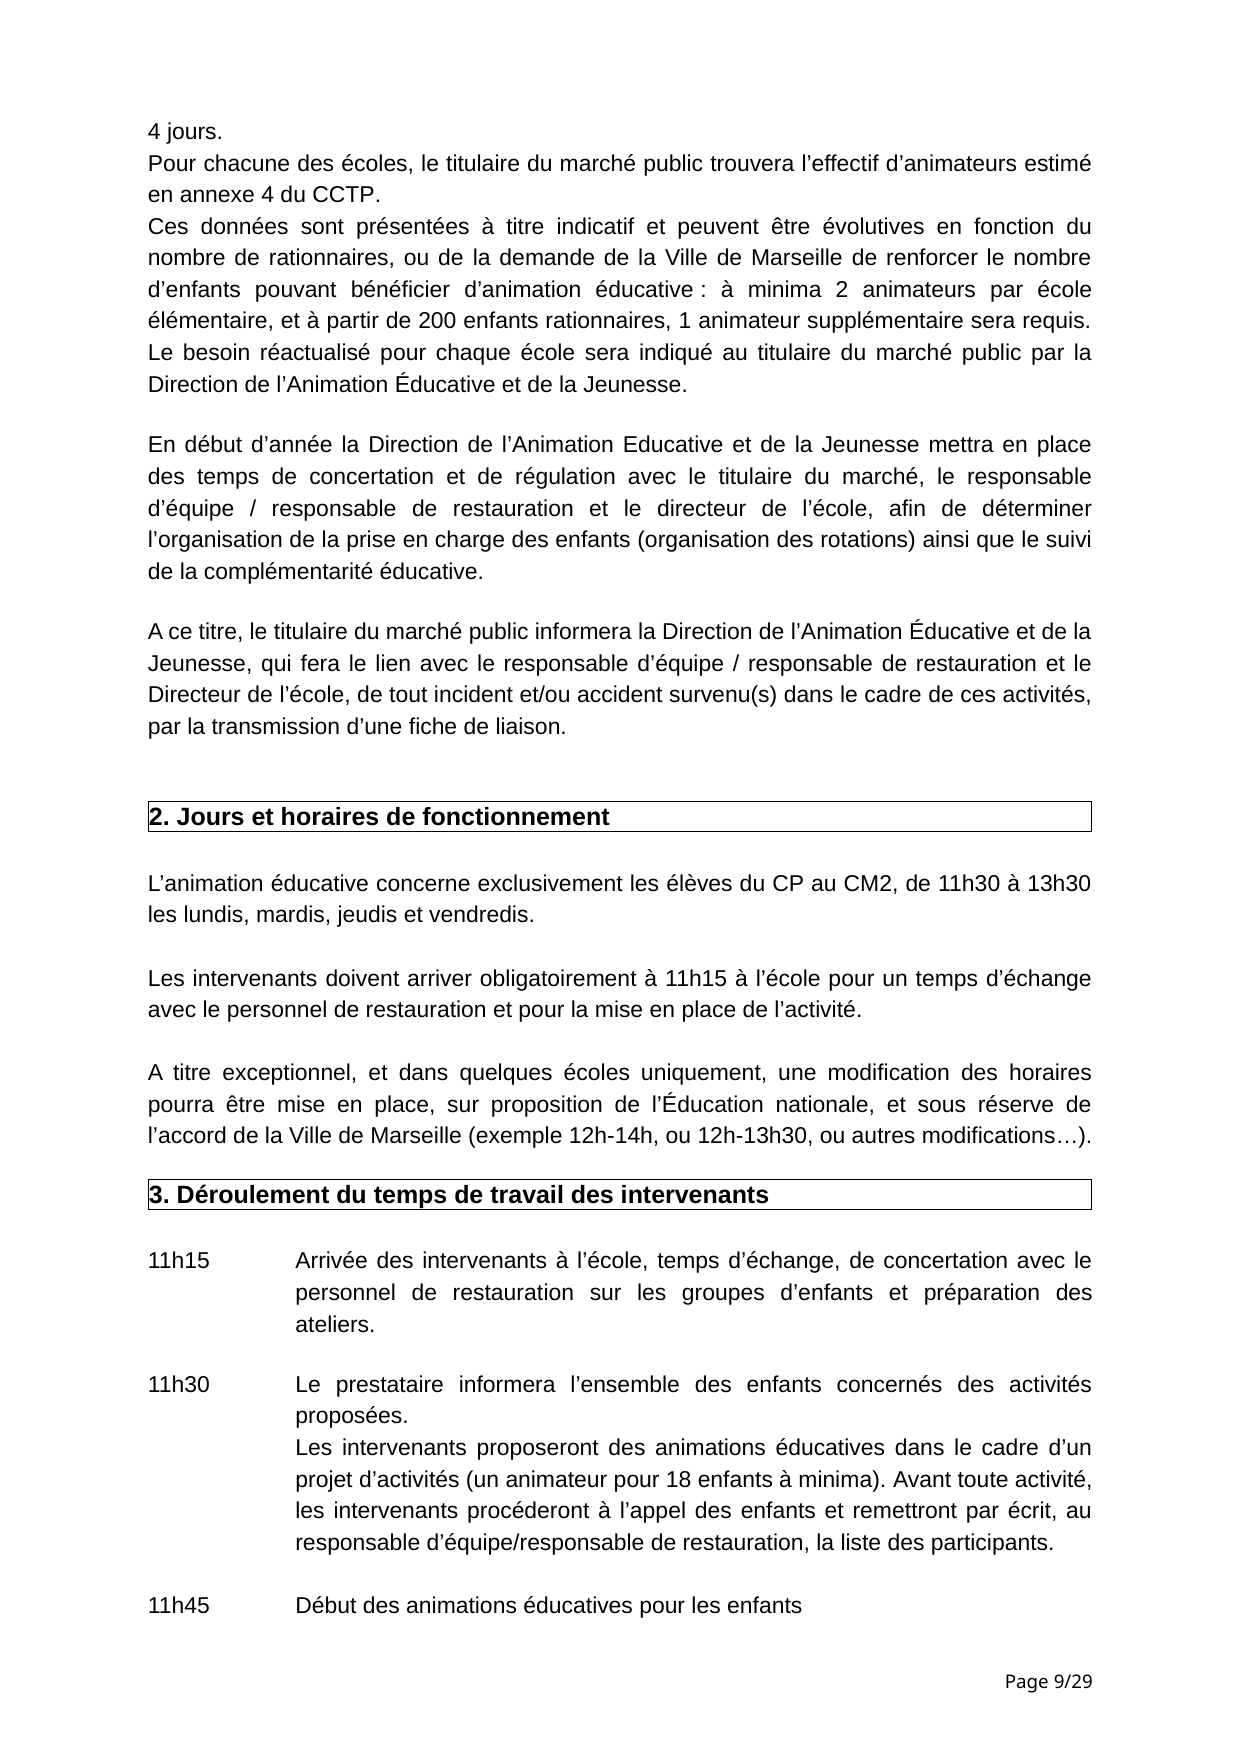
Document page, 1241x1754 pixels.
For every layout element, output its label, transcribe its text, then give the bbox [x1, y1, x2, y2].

text Pour chacune des écoles, le titulaire du marché public trouvera l’effectif d’animateurs estimé en annexe 4 du CCTP. [148, 150, 1092, 208]
text Les intervenants doivent arriver obligatoirement à 11h15 à l’école pour un temps d’échange avec le personnel de restauration et pour la mise en place de l’activité. [148, 964, 1092, 1022]
text A ce titre, le titulaire du marché public informera la Direction de l’Animation Éducative et de la Jeunesse, qui fera le lien avec le responsable d’équipe / responsable de restauration et le Directeur de l’école, de tout incident et/ou accident survenu(s) dans le cadre de ces activités, par la transmission d’une fiche de liaison. [148, 618, 1092, 739]
text A titre exceptionnel, et dans quelques écoles uniquement, une modification des horaires pourra être mise en place, sur proposition de l’Éducation nationale, et sous réserve de l’accord de la Ville de Marseille (exemple 12h-14h, ou 12h-13h30, ou autres modifications…). [148, 1059, 1092, 1149]
subtitle 3. Déroulement du temps de travail des intervenants [149, 1180, 1091, 1209]
text 11h30 Le prestataire informera l’ensemble des enfants concernés des activités proposées. [148, 1371, 1092, 1429]
text 11h45 Début des animations éducatives pour les enfants [148, 1592, 1092, 1618]
text 11h15 Arrivée des intervenants à l’école, temps d’échange, de concertation avec le personnel de restauration sur les groupes d’enfants et préparation des ateliers. [148, 1247, 1092, 1337]
text L’animation éducative concerne exclusivement les élèves du CP au CM2, de 11h30 à 13h30 les lundis, mardis, jeudis et vendredis. [148, 870, 1092, 928]
text Les intervenants proposeront des animations éducatives dans le cadre d’un projet d’activités (un animateur pour 18 enfants à minima). Avant toute activité, les intervenants procéderont à l’appel des enfants et remettront par écrit, au responsable d’équipe/responsable de restauration, la liste des participants. [148, 1434, 1092, 1555]
subtitle 2. Jours et horaires de fonctionnement [149, 802, 1091, 831]
text En début d’année la Direction de l’Animation Educative et de la Jeunesse mettra en place des temps de concertation et de régulation avec le titulaire du marché, le responsable d’équipe / responsable de restauration et le directeur de l’école, afin de déterminer l’organisation de la prise en charge des enfants (organisation des rotations) ainsi que le suivi de la complémentarité éducative. [148, 431, 1092, 584]
text 4 jours. [148, 118, 1092, 144]
text Ces données sont présentées à titre indicatif et peuvent être évolutives en fonction du nombre de rationnaires, ou de la demande de la Ville de Marseille de renforcer le nombre d’enfants pouvant bénéficier d’animation éducative : à minima 2 animateurs par école élémentaire, et à partir de 200 enfants rationnaires, 1 animateur supplémentaire sera requis. Le besoin réactualisé pour chaque école sera indiqué au titulaire du marché public par la Direction de l’Animation Éducative et de la Jeunesse. [148, 213, 1092, 397]
